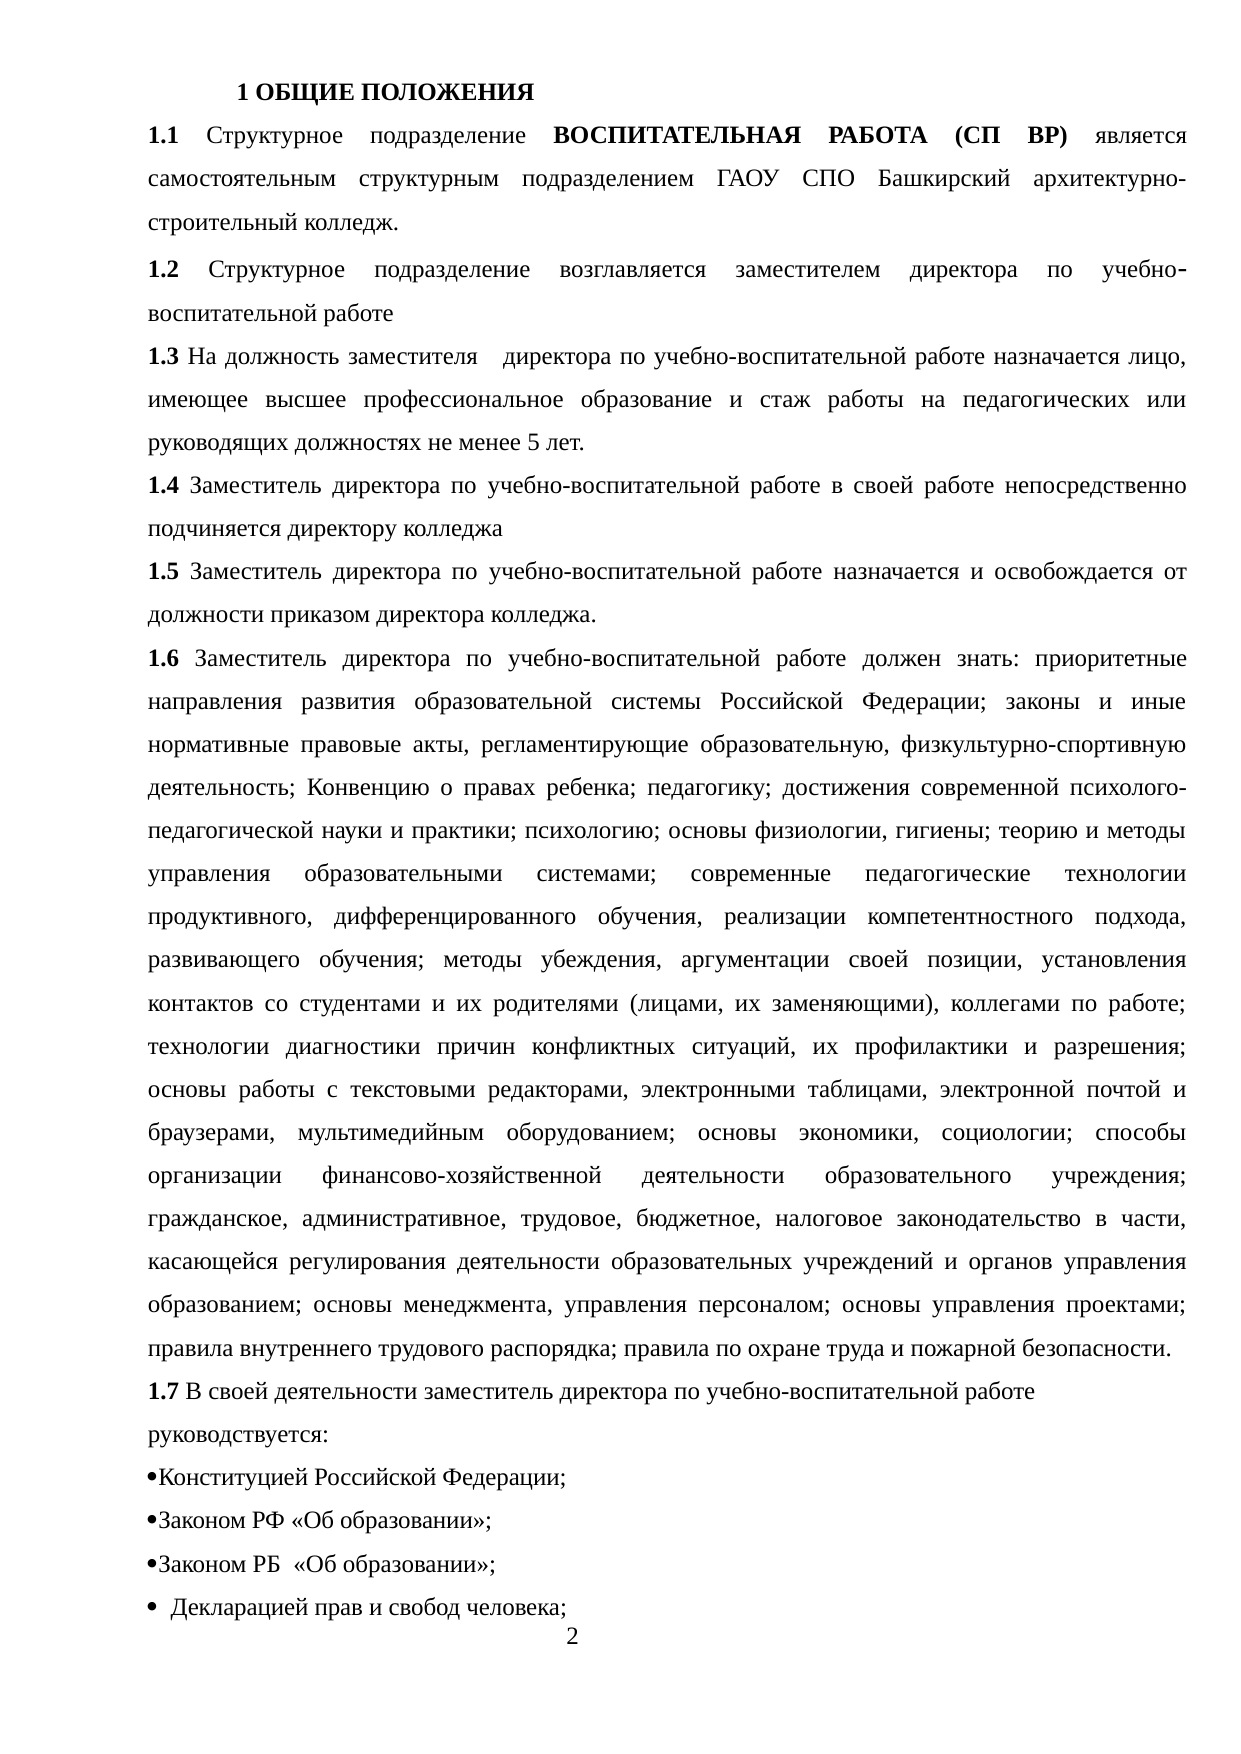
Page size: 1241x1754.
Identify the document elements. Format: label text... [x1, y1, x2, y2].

text 1.3 На должность заместителя директора по учебно-воспитательной работе назначается лицо, имеющее высшее профессиональное образование и стаж работы на педагогических или руководящих должностях не менее 5 лет. [148, 341, 1187, 456]
list Законом РФ «Об образовании»; [148, 1506, 1187, 1534]
list Декларацией прав и свобод человека; [148, 1592, 1187, 1621]
text 1.6 Заместитель директора по учебно-воспитательной работе должен знать: приоритетные направления развития образовательной системы Российской Федерации; законы и иные нормативные правовые акты, регламентирующие образовательную, физкультурно-спортивную деятельность; Конвенцию о правах ребенка; педагогику; достижения современной психолого-педагогической науки и практики; психологию; основы физиологии, гигиены; теорию и методы управления образовательными системами; современные педагогические технологии продуктивного, дифференцированного обучения, реализации компетентностного подхода, развивающего обучения; методы убеждения, аргументации своей позиции, установления контактов со студентами и их родителями (лицами, их заменяющими), коллегами по работе; технологии диагностики причин конфликтных ситуаций, их профилактики и разрешения; основы работы с текстовыми редакторами, электронными таблицами, электронной почтой и браузерами, мультимедийным оборудованием; основы экономики, социологии; способы организации финансово-хозяйственной деятельности образовательного учреждения; гражданское, административное, трудовое, бюджетное, налоговое законодательство в части, касающейся регулирования деятельности образовательных учреждений и органов управления образованием; основы менеджмента, управления персоналом; основы управления проектами; правила внутреннего трудового распорядка; правила по охране труда и пожарной безопасности. [148, 643, 1187, 1361]
list Конституцией Российской Федерации; [148, 1462, 1187, 1491]
text 1.7 В своей деятельности заместитель директора по учебно-воспитательной работе руководствуется: [148, 1376, 1187, 1448]
list Законом РБ «Об образовании»; [148, 1549, 1187, 1577]
text 1 ОБЩИЕ ПОЛОЖЕНИЯ [148, 77, 1212, 106]
text 1.5 Заместитель директора по учебно-воспитательной работе назначается и освобождается от должности приказом директора колледжа. [148, 556, 1187, 628]
text 1.1 Структурное подразделение ВОСПИТАТЕЛЬНАЯ РАБОТА (СП ВР) является самостоятельным структурным подразделением ГАОУ СПО Башкирский архитектурно-строительный колледж. [148, 120, 1187, 235]
text 1.2 Структурное подразделение возглавляется заместителем директора по учебно-воспитательной работе [148, 250, 1187, 326]
text 1.4 Заместитель директора по учебно-воспитательной работе в своей работе непосредственно подчиняется директору колледжа [148, 470, 1187, 542]
